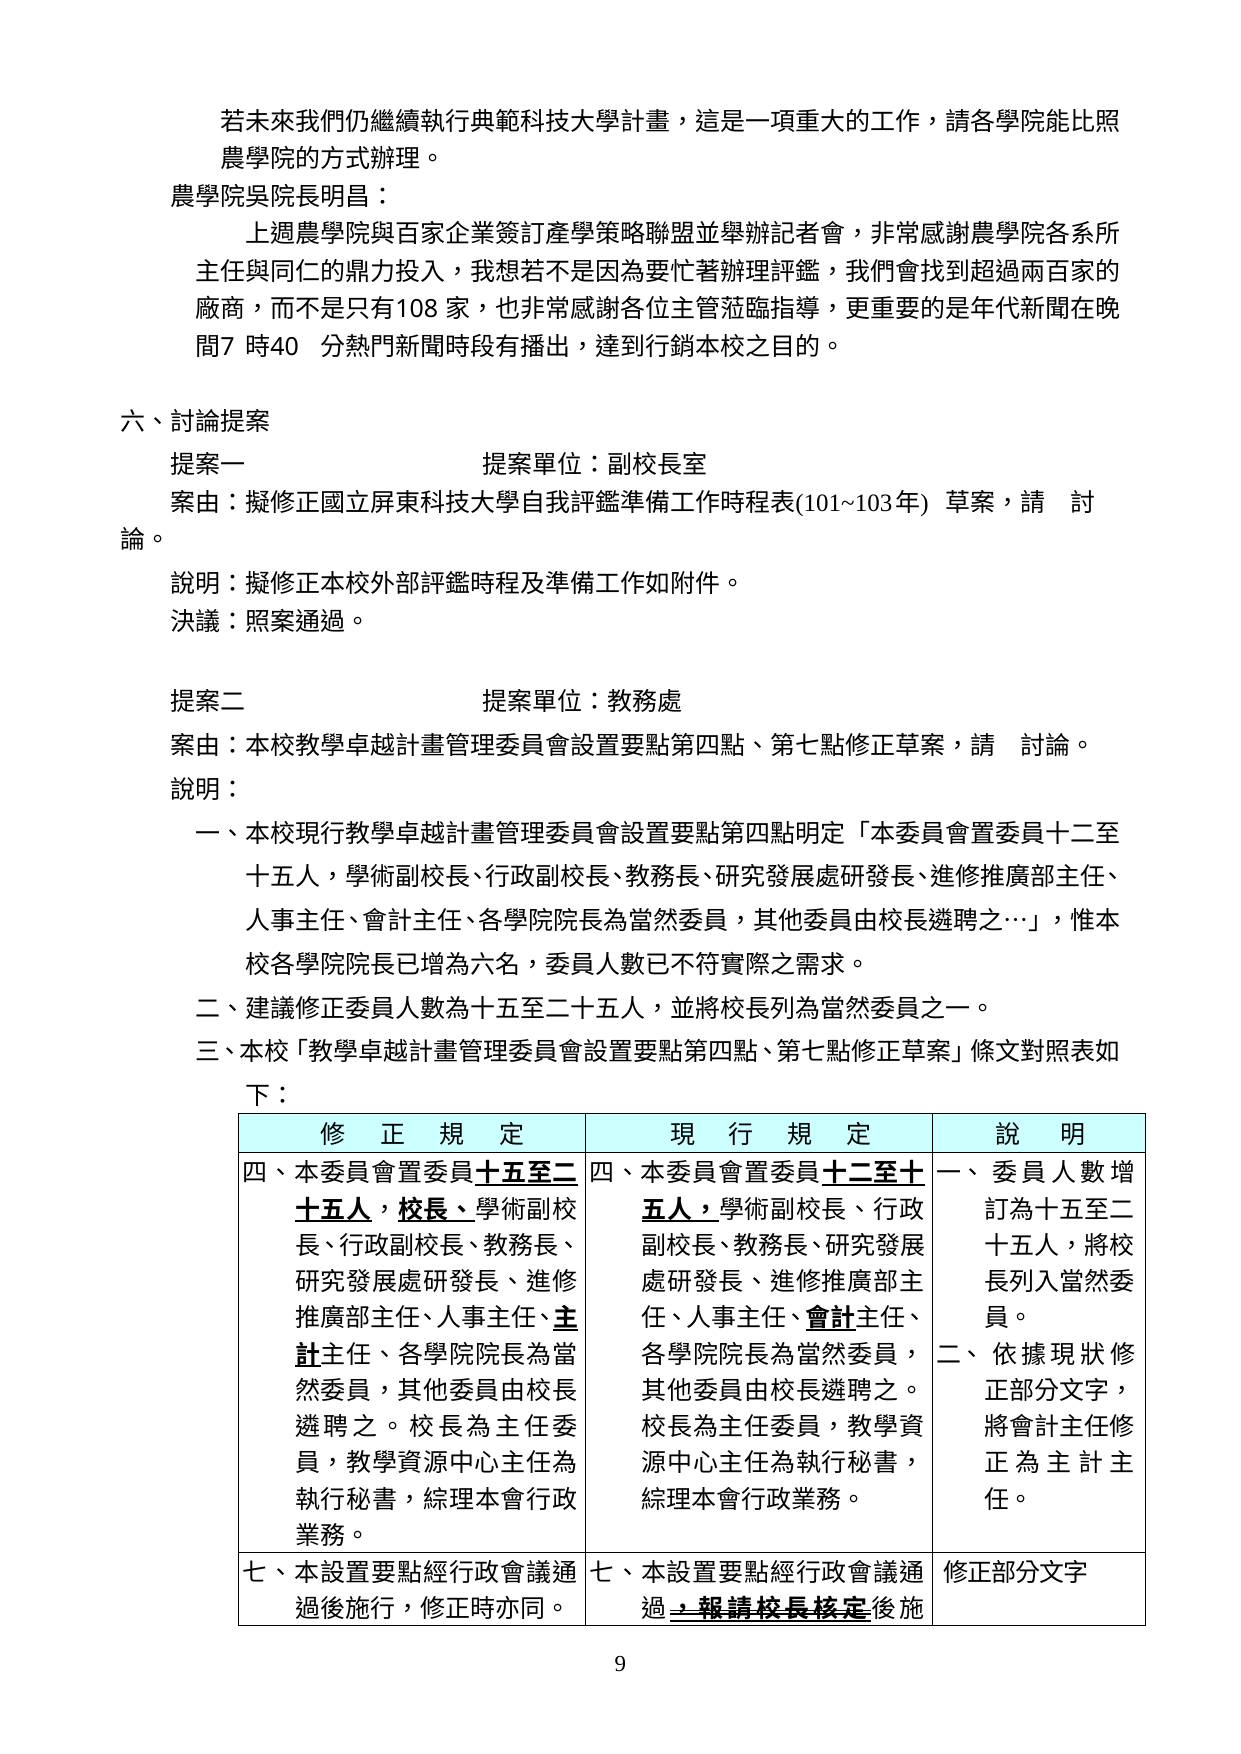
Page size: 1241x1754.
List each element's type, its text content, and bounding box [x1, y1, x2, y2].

table_header 說明 [933, 1114, 1145, 1152]
text 決議：照案通過。 [120, 601, 1120, 638]
table_cell 四、本委員會置委員十五至二十五人，校長、學術副校長、行政副校長、教務長、研究發展處研發長、進修推廣部主任、人事主任、主計主任、各學院院長為當然委員，其他委員由校長遴聘之。校長為主任委員，教學資源中心主任為執行秘書，綜理本會行政業務。 [239, 1153, 585, 1552]
text 說明：擬修正本校外部評鑑時程及準備工作如附件。 [170, 557, 1120, 601]
list 一、本校現行教學卓越計畫管理委員會設置要點第四點明定「本委員會置委員十二至十五人，學術副校長、行政副校長、教務長、研究發展處研發長、進修推廣部主任、人事主任、會計主任、各學院院長為當然委員，其他委員由校長遴聘之…」，惟本校各學院院長已增為六名，委員人數已不符實際之需求。 [195, 807, 1120, 982]
table_header 修正規定 [239, 1114, 585, 1152]
text 提案一 提案單位：副校長室 [120, 438, 1120, 482]
list 二、建議修正委員人數為十五至二十五人，並將校長列為當然委員之一。 [120, 982, 1120, 1026]
list 三、本校「教學卓越計畫管理委員會設置要點第四點、第七點修正草案」條文對照表如下： [195, 1026, 1120, 1113]
table_cell 委員人數增訂為十五至二十五人，將校長列入當然委員。 依據現狀修正部分文字，將會計主任修正為主計主任。 [933, 1153, 1145, 1552]
text 說明： [170, 763, 1120, 807]
text 案由：本校教學卓越計畫管理委員會設置要點第四點、第七點修正草案，請 討論。 [120, 719, 1120, 763]
text 案由：擬修正國立屏東科技大學自我評鑑準備工作時程表(101~103年)草案，請 討論。 [120, 482, 1120, 557]
text 農學院吳院長明昌： [120, 176, 1120, 213]
table_cell 修正部分文字 [933, 1553, 1145, 1625]
text 上週農學院與百家企業簽訂產學策略聯盟並舉辦記者會，非常感謝農學院各系所主任與同仁的鼎力投入，我想若不是因為要忙著辦理評鑑，我們會找到超過兩百家的廠商，而不是只有108家，也非常感謝各位主管蒞臨指導，更重要的是年代新聞在晚間7時40分熱門新聞時段有播出，達到行銷本校之目的。 [195, 213, 1120, 363]
table_cell 七、本設置要點經行政會議通過後施行，修正時亦同。 [239, 1553, 585, 1625]
text 六、討論提案 [120, 401, 1120, 438]
text 若未來我們仍繼續執行典範科技大學計畫，這是一項重大的工作，請各學院能比照農學院的方式辦理。 [195, 101, 1120, 176]
table_cell 四、本委員會置委員十二至十五人，學術副校長、行政副校長、教務長、研究發展處研發長、進修推廣部主任、人事主任、會計主任、各學院院長為當然委員，其他委員由校長遴聘之。校長為主任委員，教學資源中心主任為執行秘書，綜理本會行政業務。 [586, 1153, 932, 1552]
text 提案二 提案單位：教務處 [120, 676, 1126, 719]
table_cell 七、本設置要點經行政會議通過，報請校長核定後施 [586, 1553, 932, 1625]
table_header 現行規定 [586, 1114, 932, 1152]
